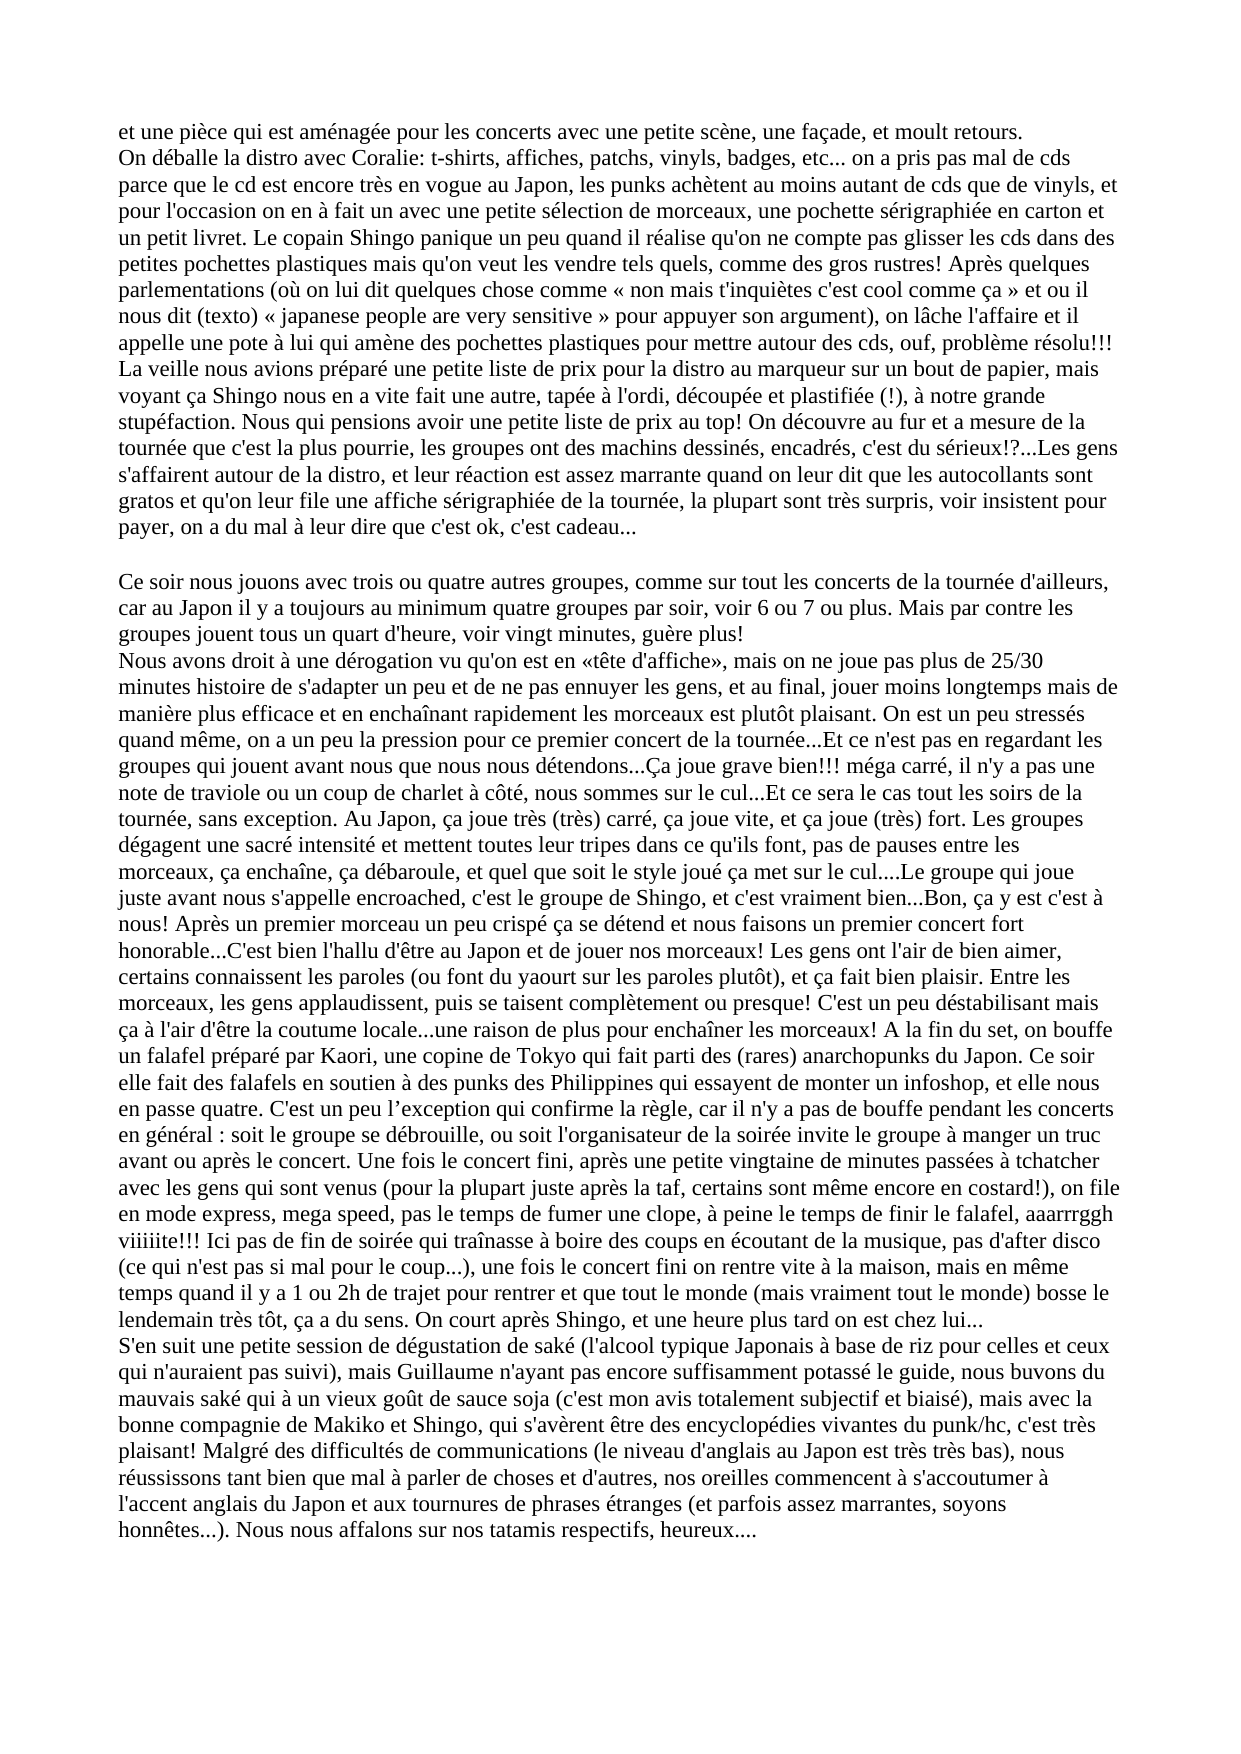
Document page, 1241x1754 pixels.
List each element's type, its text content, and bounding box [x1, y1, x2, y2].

text On déballe la distro avec Coralie: t-shirts, affiches, patchs, vinyls, badges, etc... on a pris pas mal de cds parce que le cd est encore très en vogue au Japon, les punks achètent au moins autant de cds que de vinyls, et pour l'occasion on en à fait un avec une petite sélection de morceaux, une pochette sérigraphiée en carton et un petit livret. Le copain Shingo panique un peu quand il réalise qu'on ne compte pas glisser les cds dans des petites pochettes plastiques mais qu'on veut les vendre tels quels, comme des gros rustres! Après quelques parlementations (où on lui dit quelques chose comme « non mais t'inquiètes c'est cool comme ça » et ou il nous dit (texto) « japanese people are very sensitive » pour appuyer son argument), on lâche l'affaire et il appelle une pote à lui qui amène des pochettes plastiques pour mettre autour des cds, ouf, problème résolu!!! La veille nous avions préparé une petite liste de prix pour la distro au marqueur sur un bout de papier, mais voyant ça Shingo nous en a vite fait une autre, tapée à l'ordi, découpée et plastifiée (!), à notre grande stupéfaction. Nous qui pensions avoir une petite liste de prix au top! On découvre au fur et a mesure de la tournée que c'est la plus pourrie, les groupes ont des machins dessinés, encadrés, c'est du sérieux!?...Les gens s'affairent autour de la distro, et leur réaction est assez marrante quand on leur dit que les autocollants sont gratos et qu'on leur file une affiche sérigraphiée de la tournée, la plupart sont très surpris, voir insistent pour payer, on a du mal à leur dire que c'est ok, c'est cadeau... [118, 144, 1122, 540]
text Nous avons droit à une dérogation vu qu'on est en «tête d'affiche», mais on ne joue pas plus de 25/30 minutes histoire de s'adapter un peu et de ne pas ennuyer les gens, et au final, jouer moins longtemps mais de manière plus efficace et en enchaînant rapidement les morceaux est plutôt plaisant. On est un peu stressés quand même, on a un peu la pression pour ce premier concert de la tournée...Et ce n'est pas en regardant les groupes qui jouent avant nous que nous nous détendons...Ça joue grave bien!!! méga carré, il n'y a pas une note de traviole ou un coup de charlet à côté, nous sommes sur le cul...Et ce sera le cas tout les soirs de la tournée, sans exception. Au Japon, ça joue très (très) carré, ça joue vite, et ça joue (très) fort. Les groupes dégagent une sacré intensité et mettent toutes leur tripes dans ce qu'ils font, pas de pauses entre les morceaux, ça enchaîne, ça débaroule, et quel que soit le style joué ça met sur le cul....Le groupe qui joue juste avant nous s'appelle encroached, c'est le groupe de Shingo, et c'est vraiment bien...Bon, ça y est c'est à nous! Après un premier morceau un peu crispé ça se détend et nous faisons un premier concert fort honorable...C'est bien l'hallu d'être au Japon et de jouer nos morceaux! Les gens ont l'air de bien aimer, certains connaissent les paroles (ou font du yaourt sur les paroles plutôt), et ça fait bien plaisir. Entre les morceaux, les gens applaudissent, puis se taisent complètement ou presque! C'est un peu déstabilisant mais ça à l'air d'être la coutume locale...une raison de plus pour enchaîner les morceaux! A la fin du set, on bouffe un falafel préparé par Kaori, une copine de Tokyo qui fait parti des (rares) anarchopunks du Japon. Ce soir elle fait des falafels en soutien à des punks des Philippines qui essayent de monter un infoshop, et elle nous en passe quatre. C'est un peu l’exception qui confirme la règle, car il n'y a pas de bouffe pendant les concerts en général : soit le groupe se débrouille, ou soit l'organisateur de la soirée invite le groupe à manger un truc avant ou après le concert. Une fois le concert fini, après une petite vingtaine de minutes passées à tchatcher avec les gens qui sont venus (pour la plupart juste après la taf, certains sont même encore en costard!), on file en mode express, mega speed, pas le temps de fumer une clope, à peine le temps de finir le falafel, aaarrrggh viiiiite!!! Ici pas de fin de soirée qui traînasse à boire des coups en écoutant de la musique, pas d'after disco (ce qui n'est pas si mal pour le coup...), une fois le concert fini on rentre vite à la maison, mais en même temps quand il y a 1 ou 2h de trajet pour rentrer et que tout le monde (mais vraiment tout le monde) bosse le lendemain très tôt, ça a du sens. On court après Shingo, et une heure plus tard on est chez lui... [118, 647, 1122, 1332]
text Ce soir nous jouons avec trois ou quatre autres groupes, comme sur tout les concerts de la tournée d'ailleurs, car au Japon il y a toujours au minimum quatre groupes par soir, voir 6 ou 7 ou plus. Mais par contre les groupes jouent tous un quart d'heure, voir vingt minutes, guère plus! [118, 568, 1122, 647]
text et une pièce qui est aménagée pour les concerts avec une petite scène, une façade, et moult retours. [118, 118, 1122, 144]
text S'en suit une petite session de dégustation de saké (l'alcool typique Japonais à base de riz pour celles et ceux qui n'auraient pas suivi), mais Guillaume n'ayant pas encore suffisamment potassé le guide, nous buvons du mauvais saké qui à un vieux goût de sauce soja (c'est mon avis totalement subjectif et biaisé), mais avec la bonne compagnie de Makiko et Shingo, qui s'avèrent être des encyclopédies vivantes du punk/hc, c'est très plaisant! Malgré des difficultés de communications (le niveau d'anglais au Japon est très très bas), nous réussissons tant bien que mal à parler de choses et d'autres, nos oreilles commencent à s'accoutumer à l'accent anglais du Japon et aux tournures de phrases étranges (et parfois assez marrantes, soyons honnêtes...). Nous nous affalons sur nos tatamis respectifs, heureux.... [118, 1332, 1122, 1543]
